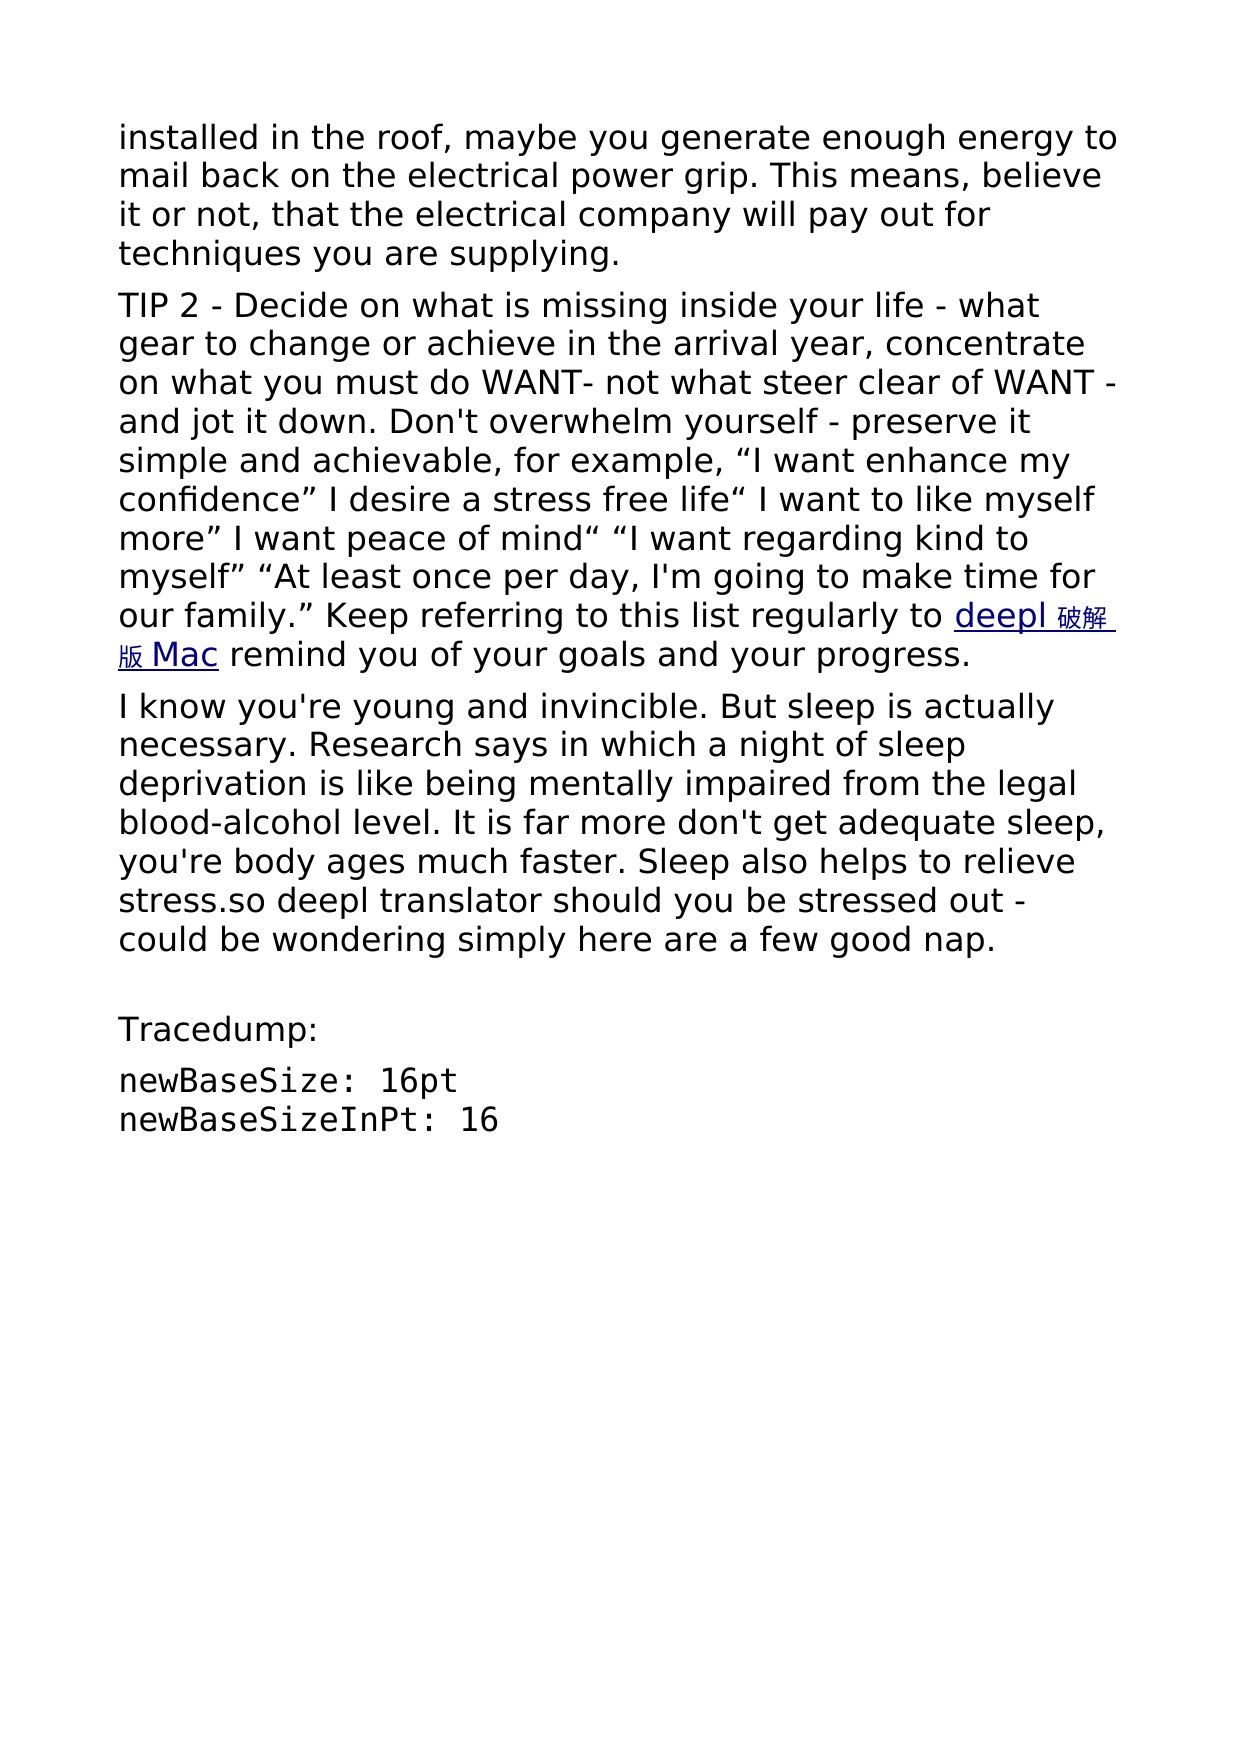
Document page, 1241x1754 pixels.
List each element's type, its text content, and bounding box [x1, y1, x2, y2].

text newBaseSize: 16pt newBaseSizeInPt: 16 [118, 1062, 1122, 1139]
text I know you're young and invincible. But sleep is actually necessary. Research says in which a night of sleep deprivation is like being mentally impaired from the legal blood-alcohol level. It is far more don't get adequate sleep, you're body ages much faster. Sleep also helps to relieve stress.so deepl translator should you be stressed out - could be wondering simply here are a few good nap. [118, 687, 1122, 959]
text Tracedump: [118, 972, 1122, 1049]
text installed in the roof, maybe you generate enough energy to mail back on the electrical power grip. This means, believe it or not, that the electrical company will pay out for techniques you are supplying. [118, 118, 1122, 273]
text TIP 2 - Decide on what is missing inside your life - what gear to change or achieve in the arrival year, concentrate on what you must do WANT- not what steer clear of WANT - and jot it down. Don't overwhelm yourself - preserve it simple and achievable, for example, “I want enhance my confidence” I desire a stress free life“ I want to like myself more” I want peace of mind“ “I want regarding kind to myself” “At least once per day, I'm going to make time for our family.” Keep referring to this list regularly to deepl 破解 版 Mac remind you of your goals and your progress. [118, 286, 1122, 674]
